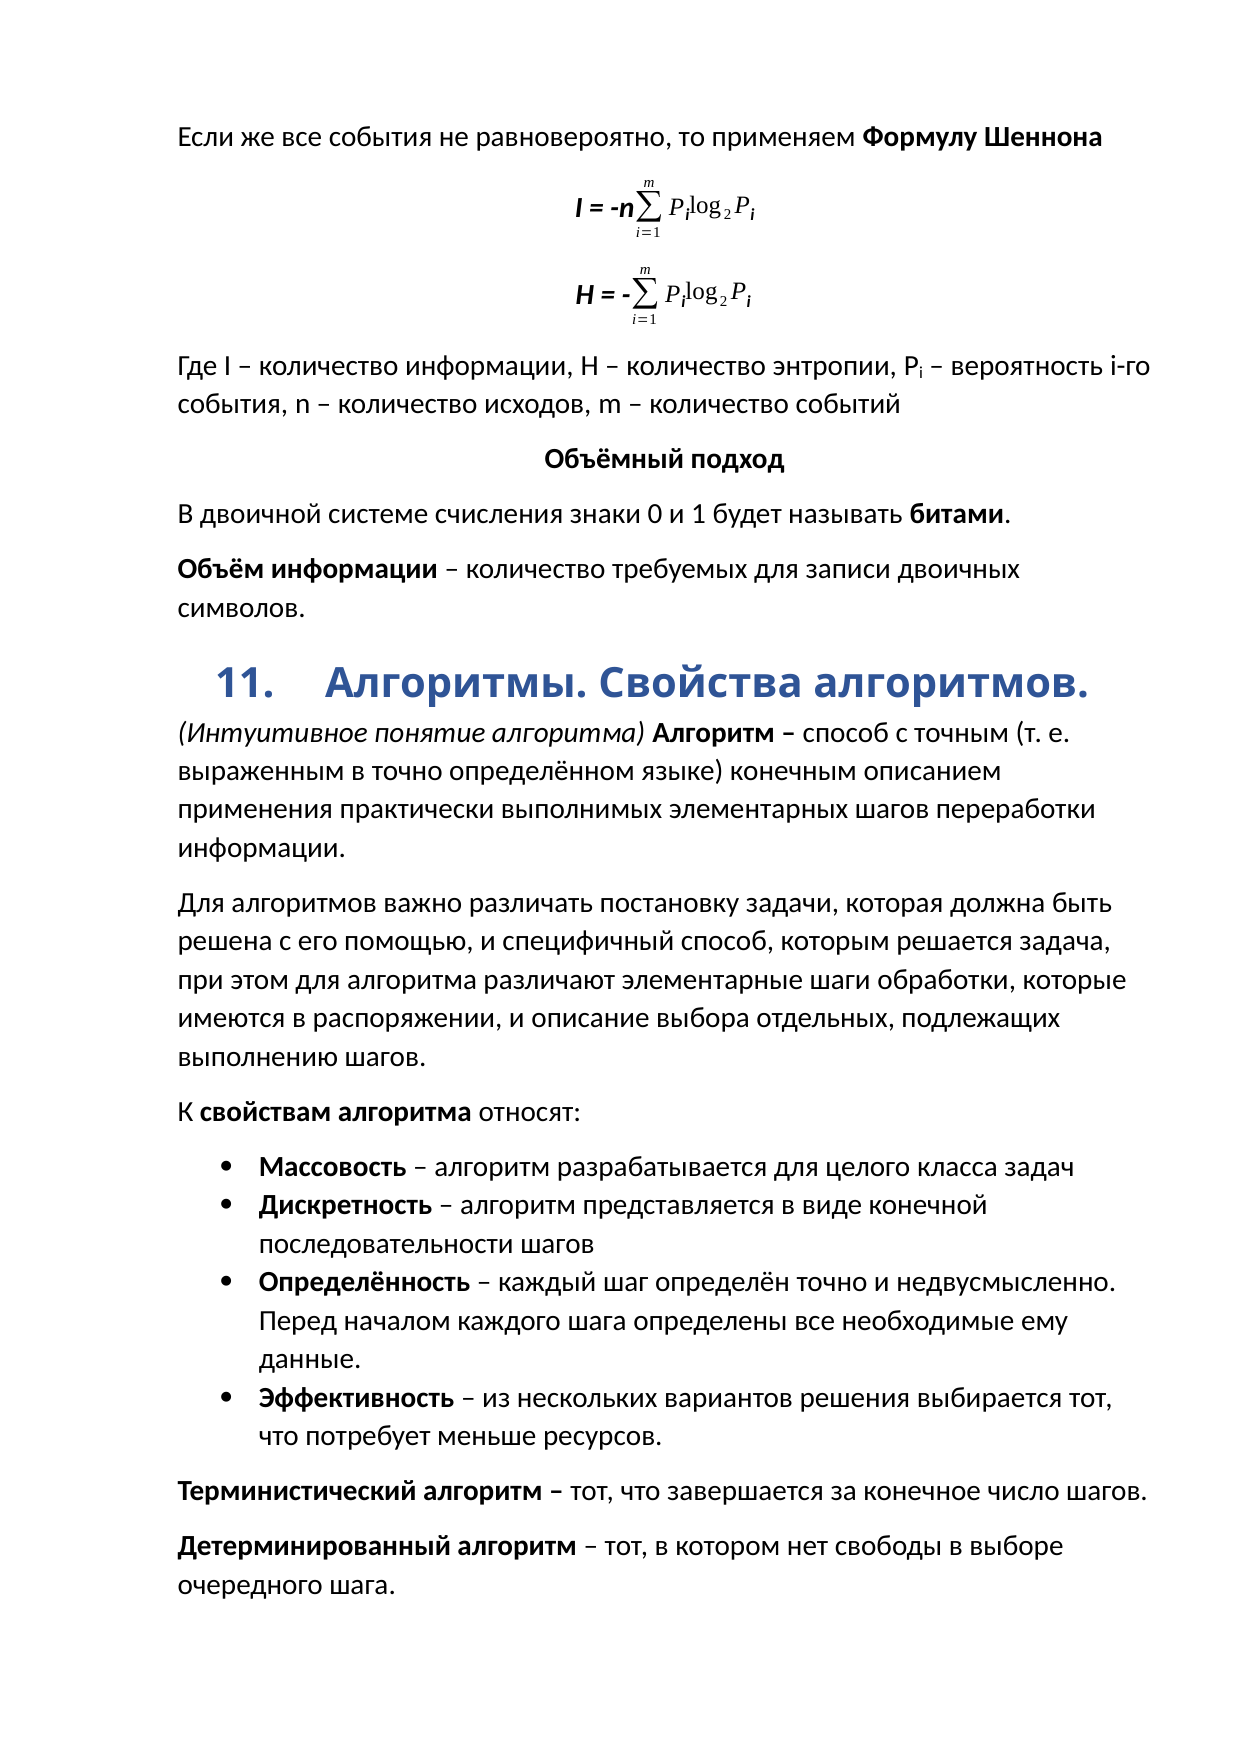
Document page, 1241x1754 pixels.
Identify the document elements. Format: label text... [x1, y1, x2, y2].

text К свойствам алгоритма относят: [177, 1093, 1152, 1128]
text Объёмный подход [177, 440, 1152, 476]
text (Интуитивное понятие алгоритма) Алгоритм – способ с точным (т. е. выраженным в точно определённом языке) конечным описанием применения практически выполнимых элементарных шагов переработки информации. [177, 714, 1152, 864]
text Для алгоритмов важно различать постановку задачи, которая должна быть решена с его помощью, и специфичный способ, которым решается задача, при этом для алгоритма различают элементарные шаги обработки, которые имеются в распоряжении, и описание выбора отдельных, подлежащих выполнению шагов. [177, 884, 1152, 1073]
list Дискретность – алгоритм представляется в виде конечной последовательности шагов [221, 1186, 1152, 1261]
text В двоичной системе счисления знаки 0 и 1 будет называть битами. [177, 495, 1152, 531]
text H = -ii [177, 260, 1152, 327]
text Терминистический алгоритм – тот, что завершается за конечное число шагов. [177, 1472, 1152, 1508]
list Определённость – каждый шаг определён точно и недвусмысленно. Перед началом каждого шага определены все необходимые ему данные. [221, 1263, 1152, 1376]
list Массовость – алгоритм разрабатывается для целого класса задач [221, 1148, 1152, 1184]
subtitle Алгоритмы. Свойства алгоритмов. [215, 652, 1152, 709]
list Эффективность – из нескольких вариантов решения выбирается тот, что потребует меньше ресурсов. [221, 1379, 1152, 1453]
text Детерминированный алгоритм – тот, в котором нет свободы в выборе очередного шага. [177, 1527, 1152, 1601]
text Если же все события не равновероятно, то применяем Формулу Шеннона [177, 118, 1152, 154]
text I = -nii [177, 173, 1152, 241]
text Объём информации – количество требуемых для записи двоичных символов. [177, 551, 1152, 624]
text Где I – количество информации, H – количество энтропии, Pi – вероятность i-го события, n – количество исходов, m – количество событий [177, 347, 1152, 421]
